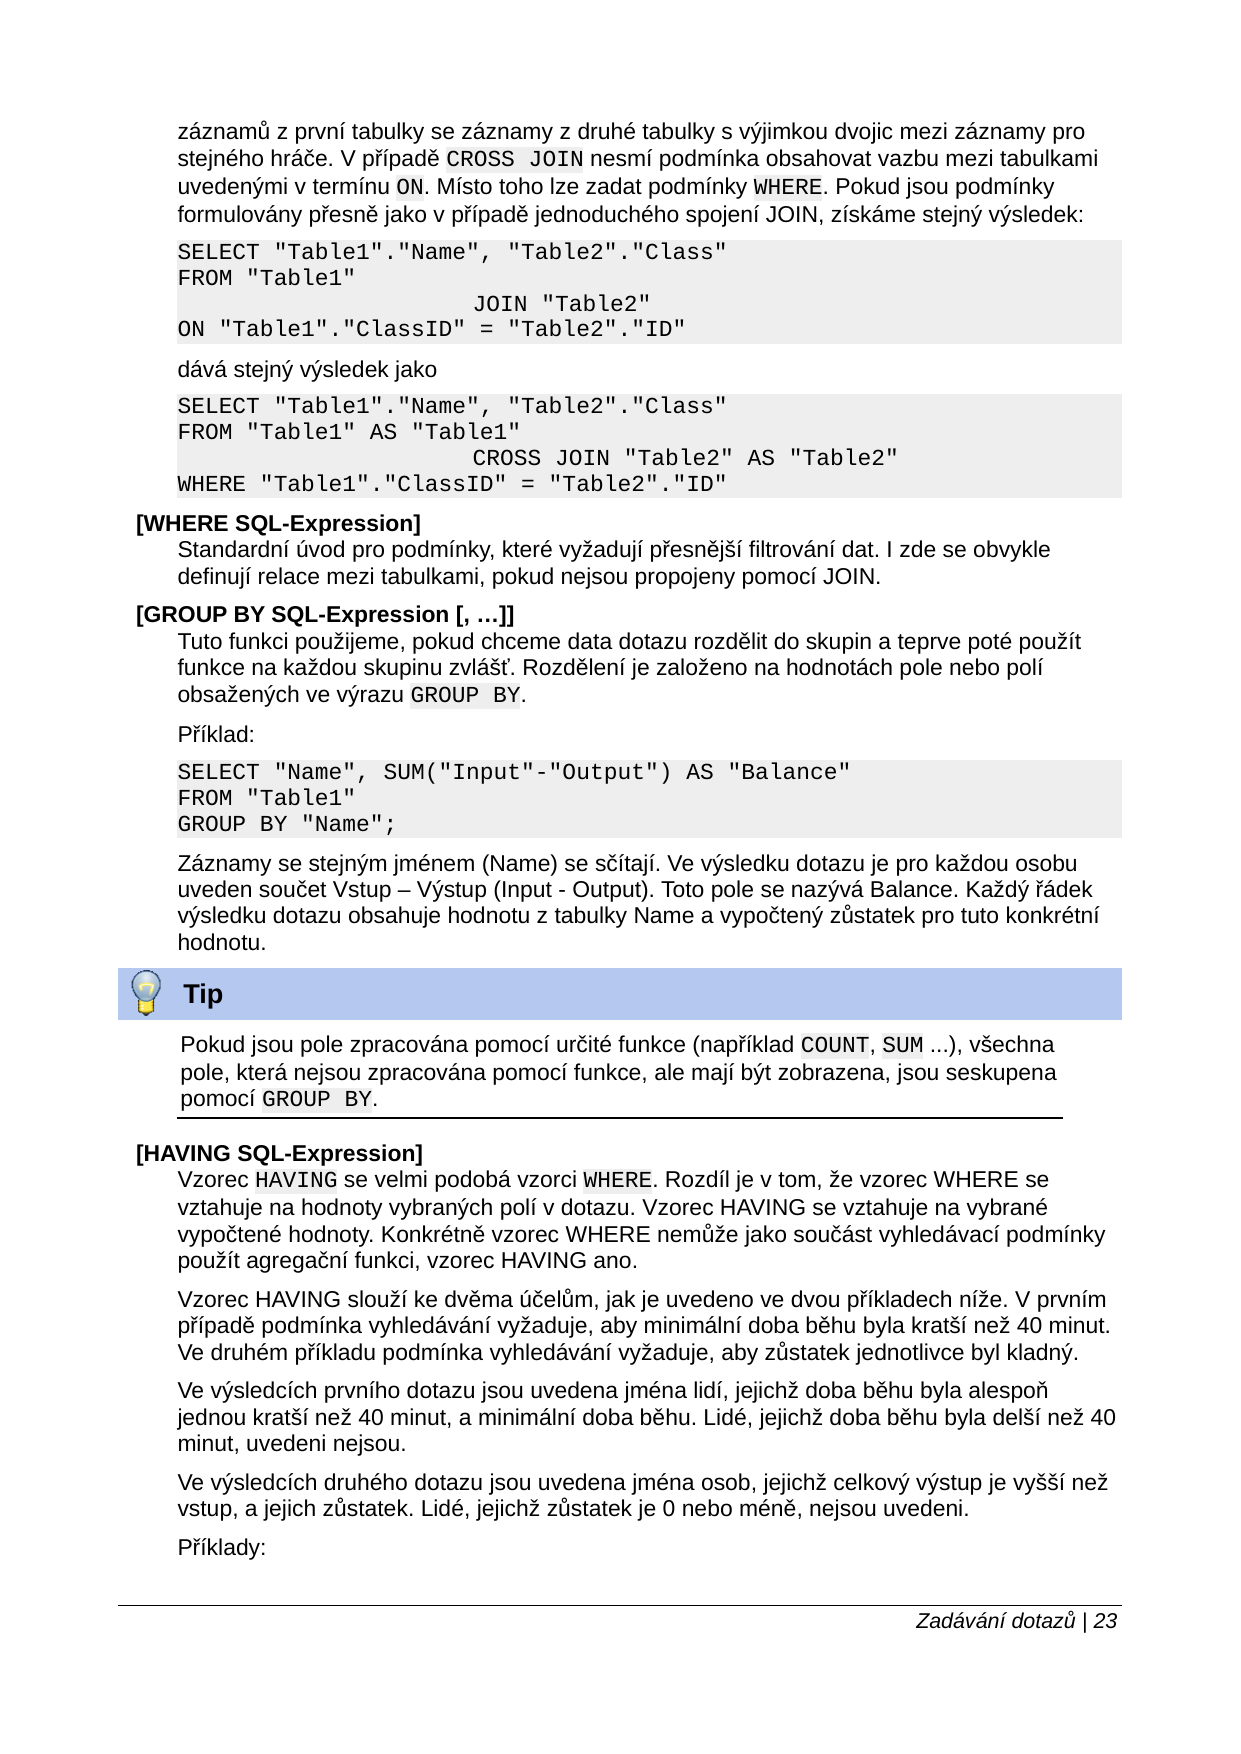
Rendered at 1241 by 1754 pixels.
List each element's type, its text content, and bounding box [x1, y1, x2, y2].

text Příklad: [177, 721, 1122, 748]
text záznamů z první tabulky se záznamy z druhé tabulky s výjimkou dvojic mezi záznamy pro stejného hráče. V případě CROSS JOIN nesmí podmínka obsahovat vazbu mezi tabulkami uvedenými v termínu ON. Místo toho lze zadat podmínky WHERE. Pokud jsou podmínky formulovány přesně jako v případě jednoduchého spojení JOIN, získáme stejný výsledek: [177, 118, 1122, 227]
subtitle Tip [118, 968, 1122, 1020]
text Pokud jsou pole zpracována pomocí určité funkce (například COUNT, SUM ...), všechna pole, která nejsou zpracována pomocí funkce, ale mají být zobrazena, jsou seskupena pomocí GROUP BY. [177, 1027, 1063, 1117]
text Standardní úvod pro podmínky, které vyžadují přesnější filtrování dat. I zde se obvykle definují relace mezi tabulkami, pokud nejsou propojeny pomocí JOIN. [177, 536, 1122, 589]
picture [119, 968, 170, 1019]
text [HAVING SQL-Expression] [136, 1140, 1122, 1166]
text Vzorec HAVING se velmi podobá vzorci WHERE. Rozdíl je v tom, že vzorec WHERE se vztahuje na hodnoty vybraných polí v dotazu. Vzorec HAVING se vztahuje na vybrané vypočtené hodnoty. Konkrétně vzorec WHERE nemůže jako součást vyhledávací podmínky použít agregační funkci, vzorec HAVING ano. [177, 1166, 1122, 1273]
text SELECT "Table1"."Name", "Table2"."Class" FROM "Table1" JOIN "Table2" ON "Table1"."ClassID" = "Table2"."ID" [177, 240, 1122, 344]
text [GROUP BY SQL-Expression [, …]] [136, 601, 1122, 628]
text dává stejný výsledek jako [177, 356, 1122, 382]
text Tuto funkci použijeme, pokud chceme data dotazu rozdělit do skupin a teprve poté použít funkce na každou skupinu zvlášť. Rozdělení je založeno na hodnotách pole nebo polí obsažených ve výrazu GROUP BY. [177, 628, 1122, 709]
text Ve výsledcích druhého dotazu jsou uvedena jména osob, jejichž celkový výstup je vyšší než vstup, a jejich zůstatek. Lidé, jejichž zůstatek je 0 nebo méně, nejsou uvedeni. [177, 1469, 1122, 1522]
text Záznamy se stejným jménem (Name) se sčítají. Ve výsledku dotazu je pro každou osobu uveden součet Vstup – Výstup (Input - Output). Toto pole se nazývá Balance. Každý řádek výsledku dotazu obsahuje hodnotu z tabulky Name a vypočtený zůstatek pro tuto konkrétní hodnotu. [177, 850, 1122, 955]
text Příklady: [177, 1534, 1122, 1561]
text SELECT "Name", SUM("Input"-"Output") AS "Balance" FROM "Table1" GROUP BY "Name"; [177, 760, 1122, 838]
text [WHERE SQL-Expression] [136, 510, 1122, 536]
text Ve výsledcích prvního dotazu jsou uvedena jména lidí, jejichž doba běhu byla alespoň jednou kratší než 40 minut, a minimální doba běhu. Lidé, jejichž doba běhu byla delší než 40 minut, uvedeni nejsou. [177, 1377, 1122, 1457]
text SELECT "Table1"."Name", "Table2"."Class" FROM "Table1" AS "Table1" CROSS JOIN "Table2" AS "Table2" WHERE "Table1"."ClassID" = "Table2"."ID" [177, 394, 1122, 498]
text Vzorec HAVING slouží ke dvěma účelům, jak je uvedeno ve dvou příkladech níže. V prvním případě podmínka vyhledávání vyžaduje, aby minimální doba běhu byla kratší než 40 minut. Ve druhém příkladu podmínka vyhledávání vyžaduje, aby zůstatek jednotlivce byl kladný. [177, 1286, 1122, 1365]
